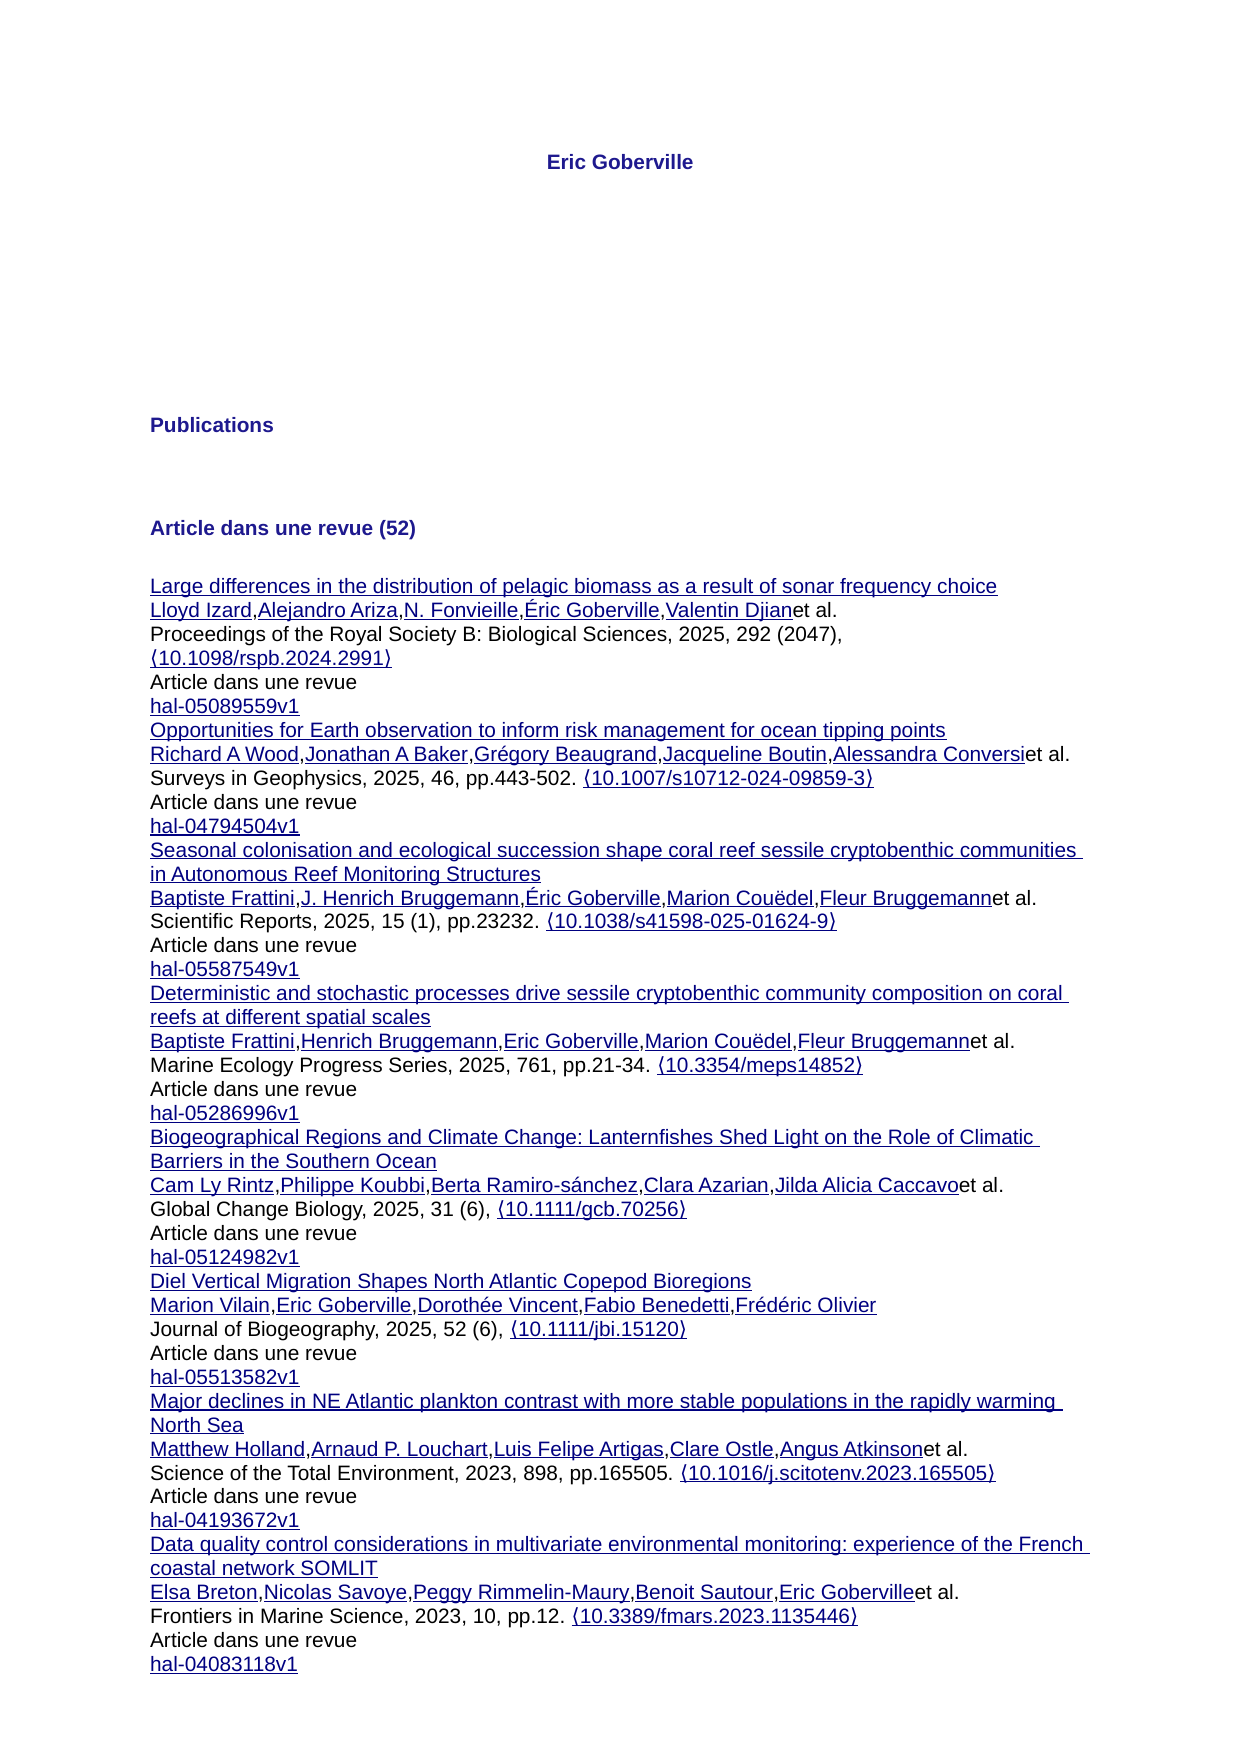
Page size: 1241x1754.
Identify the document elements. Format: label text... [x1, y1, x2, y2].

subtitle Article dans une revue (52) [150, 516, 1090, 539]
table_cell Major declines in NE Atlantic plankton contrast with more stable populations in the rapidly warming North Sea Matthew Holland,Arnaud P. Louchart,Luis Felipe Artigas,Clare Ostle,Angus Atkinsonet al. Science of the Total Environment, 2023, 898, pp.165505. ⟨10.1016/j.scitotenv.2023.165505⟩ Article dans une revue hal-04193672v1 [150, 1389, 1090, 1532]
table_header Large differences in the distribution of pelagic biomass as a result of sonar frequency choice Lloyd Izard,Alejandro Ariza,N. Fonvieille,Éric Goberville,Valentin Djianet al. Proceedings of the Royal Society B: Biological Sciences, 2025, 292 (2047), ⟨10.1098/rspb.2024.2991⟩ Article dans une revue hal-05089559v1 [150, 574, 1090, 718]
table_cell Biogeographical Regions and Climate Change: Lanternfishes Shed Light on the Role of Climatic Barriers in the Southern Ocean Cam Ly Rintz,Philippe Koubbi,Berta Ramiro‐sánchez,Clara Azarian,Jilda Alicia Caccavoet al. Global Change Biology, 2025, 31 (6), ⟨10.1111/gcb.70256⟩ Article dans une revue hal-05124982v1 [150, 1125, 1090, 1269]
subtitle Eric Goberville [150, 150, 1090, 174]
table_cell Data quality control considerations in multivariate environmental monitoring: experience of the French [150, 1532, 1090, 1553]
table_cell Diel Vertical Migration Shapes North Atlantic Copepod Bioregions Marion Vilain,Eric Goberville,Dorothée Vincent,Fabio Benedetti,Frédéric Olivier Journal of Biogeography, 2025, 52 (6), ⟨10.1111/jbi.15120⟩ Article dans une revue hal-05513582v1 [150, 1269, 1090, 1388]
table_cell Deterministic and stochastic processes drive sessile cryptobenthic community composition on coral reefs at different spatial scales Baptiste Frattini,Henrich Bruggemann,Eric Goberville,Marion Couëdel,Fleur Bruggemannet al. Marine Ecology Progress Series, 2025, 761, pp.21-34. ⟨10.3354/meps14852⟩ Article dans une revue hal-05286996v1 [150, 981, 1090, 1125]
table_cell Seasonal colonisation and ecological succession shape coral reef sessile cryptobenthic communities in Autonomous Reef Monitoring Structures Baptiste Frattini,J. Henrich Bruggemann,Éric Goberville,Marion Couëdel,Fleur Bruggemannet al. Scientific Reports, 2025, 15 (1), pp.23232. ⟨10.1038/s41598-025-01624-9⟩ Article dans une revue hal-05587549v1 [150, 838, 1090, 981]
subtitle Publications [150, 412, 1090, 436]
table_cell coastal network SOMLIT Elsa Breton,Nicolas Savoye,Peggy Rimmelin-Maury,Benoit Sautour,Eric Gobervilleet al. Frontiers in Marine Science, 2023, 10, pp.12. ⟨10.3389/fmars.2023.1135446⟩ Article dans une revue hal-04083118v1 [150, 1554, 1090, 1676]
table_cell Opportunities for Earth observation to inform risk management for ocean tipping points Richard A Wood,Jonathan A Baker,Grégory Beaugrand,Jacqueline Boutin,Alessandra Conversiet al. Surveys in Geophysics, 2025, 46, pp.443-502. ⟨10.1007/s10712-024-09859-3⟩ Article dans une revue hal-04794504v1 [150, 718, 1090, 837]
